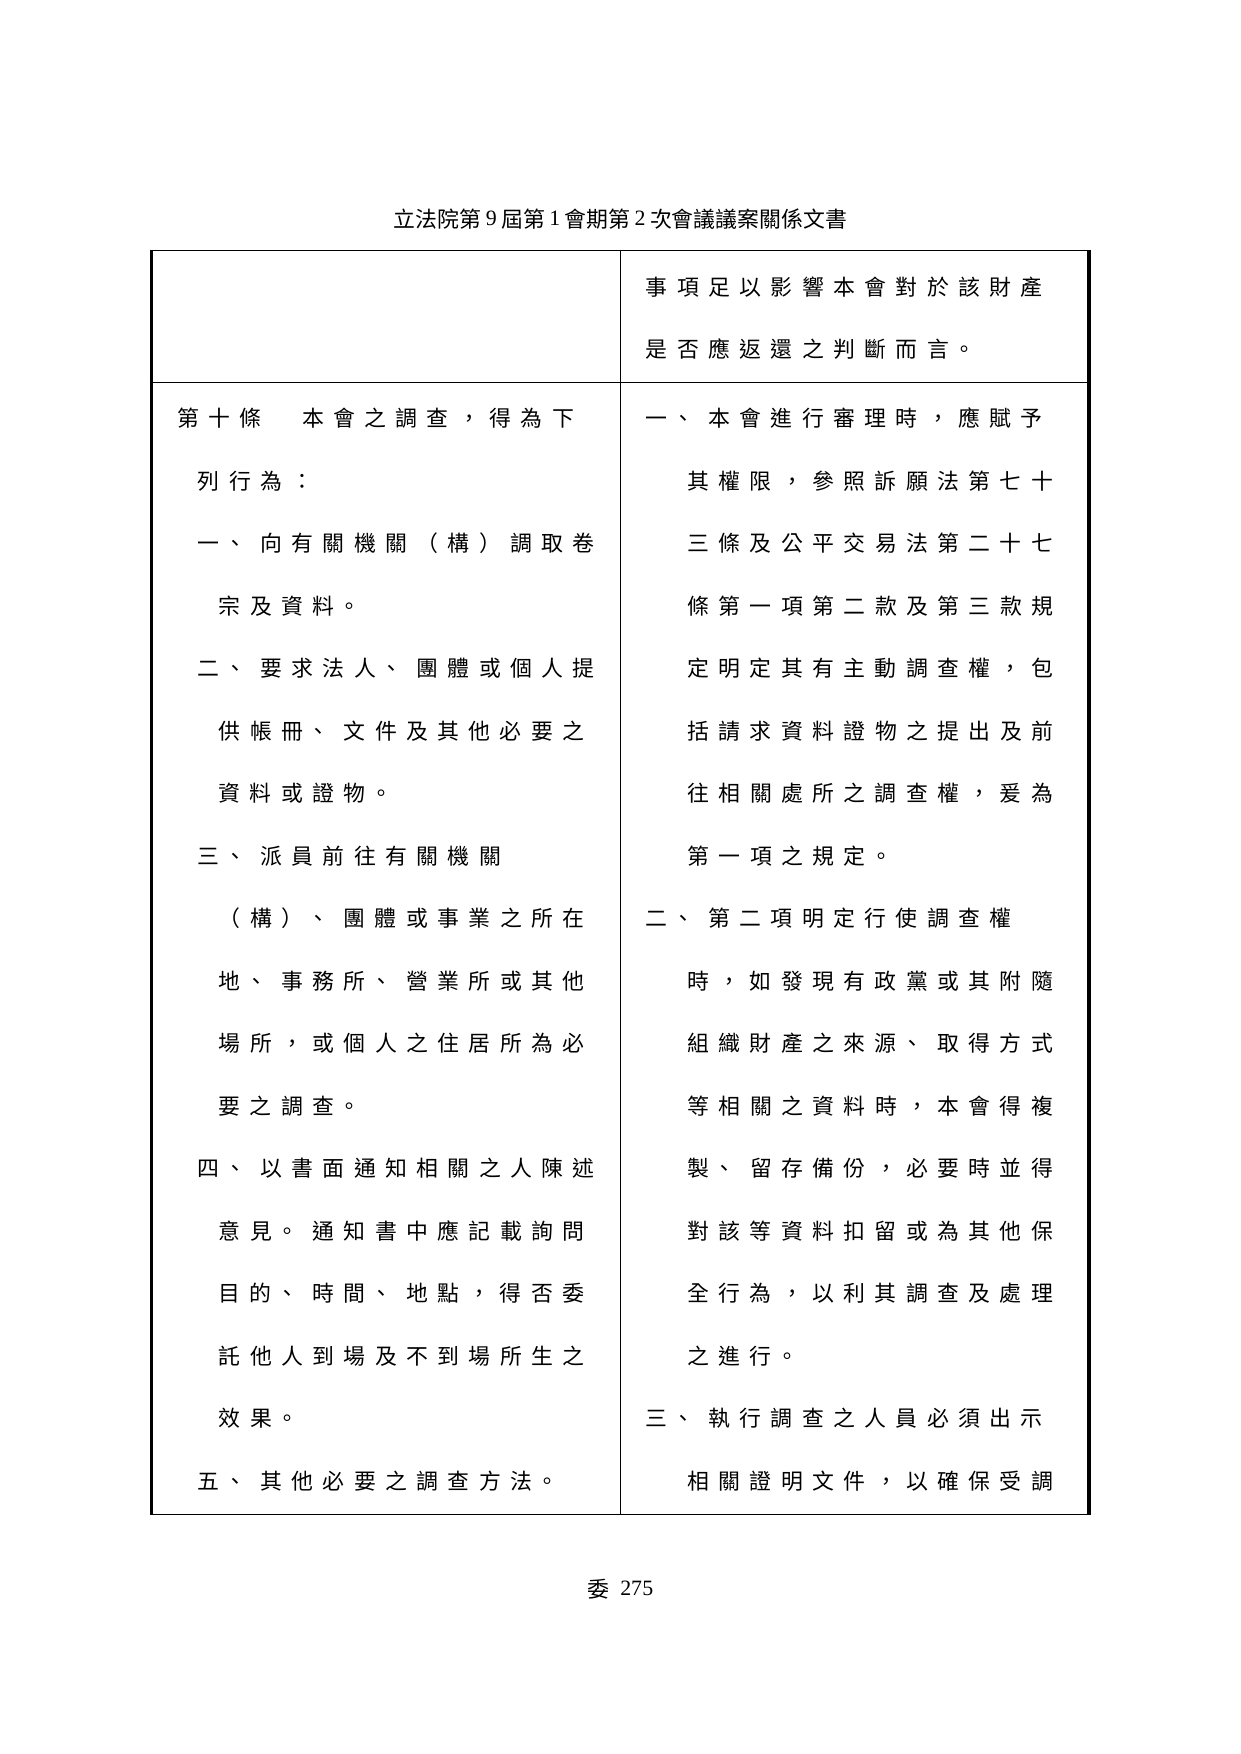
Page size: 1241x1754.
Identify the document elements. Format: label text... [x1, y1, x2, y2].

table_cell 事項足以影響本會對於該財產是否應返還之判斷而言。 [621, 251, 1087, 382]
table_cell 第十條 本會之調查，得為下列行為： 一、向有關機關（構）調取卷宗及資料。 二、要求法人、團體或個人提供帳冊、文件及其他必要之資料或證物。 三、派員前往有關機關（構）、團體或事業之所在地、事務所、營業所或其他場所，或個人之住居所為必要之調查。 四、以書面通知相關之人陳述意見。通知書中應記載詢問目的、時間、地點，得否委託他人到場及不到場所生之效果。 五、其他必要之調查方法。 [153, 383, 620, 1514]
table_cell [153, 251, 620, 382]
table_cell 一、本會進行審理時，應賦予其權限，參照訴願法第七十三條及公平交易法第二十七條第一項第二款及第三款規定明定其有主動調查權，包括請求資料證物之提出及前往相關處所之調查權，爰為第一項之規定。 二、第二項明定行使調查權時，如發現有政黨或其附隨組織財產之來源、取得方式等相關之資料時，本會得複製、留存備份，必要時並得對該等資料扣留或為其他保全行為，以利其調查及處理之進行。 三、執行調查之人員必須出示相關證明文件，以確保受調 [621, 383, 1087, 1514]
